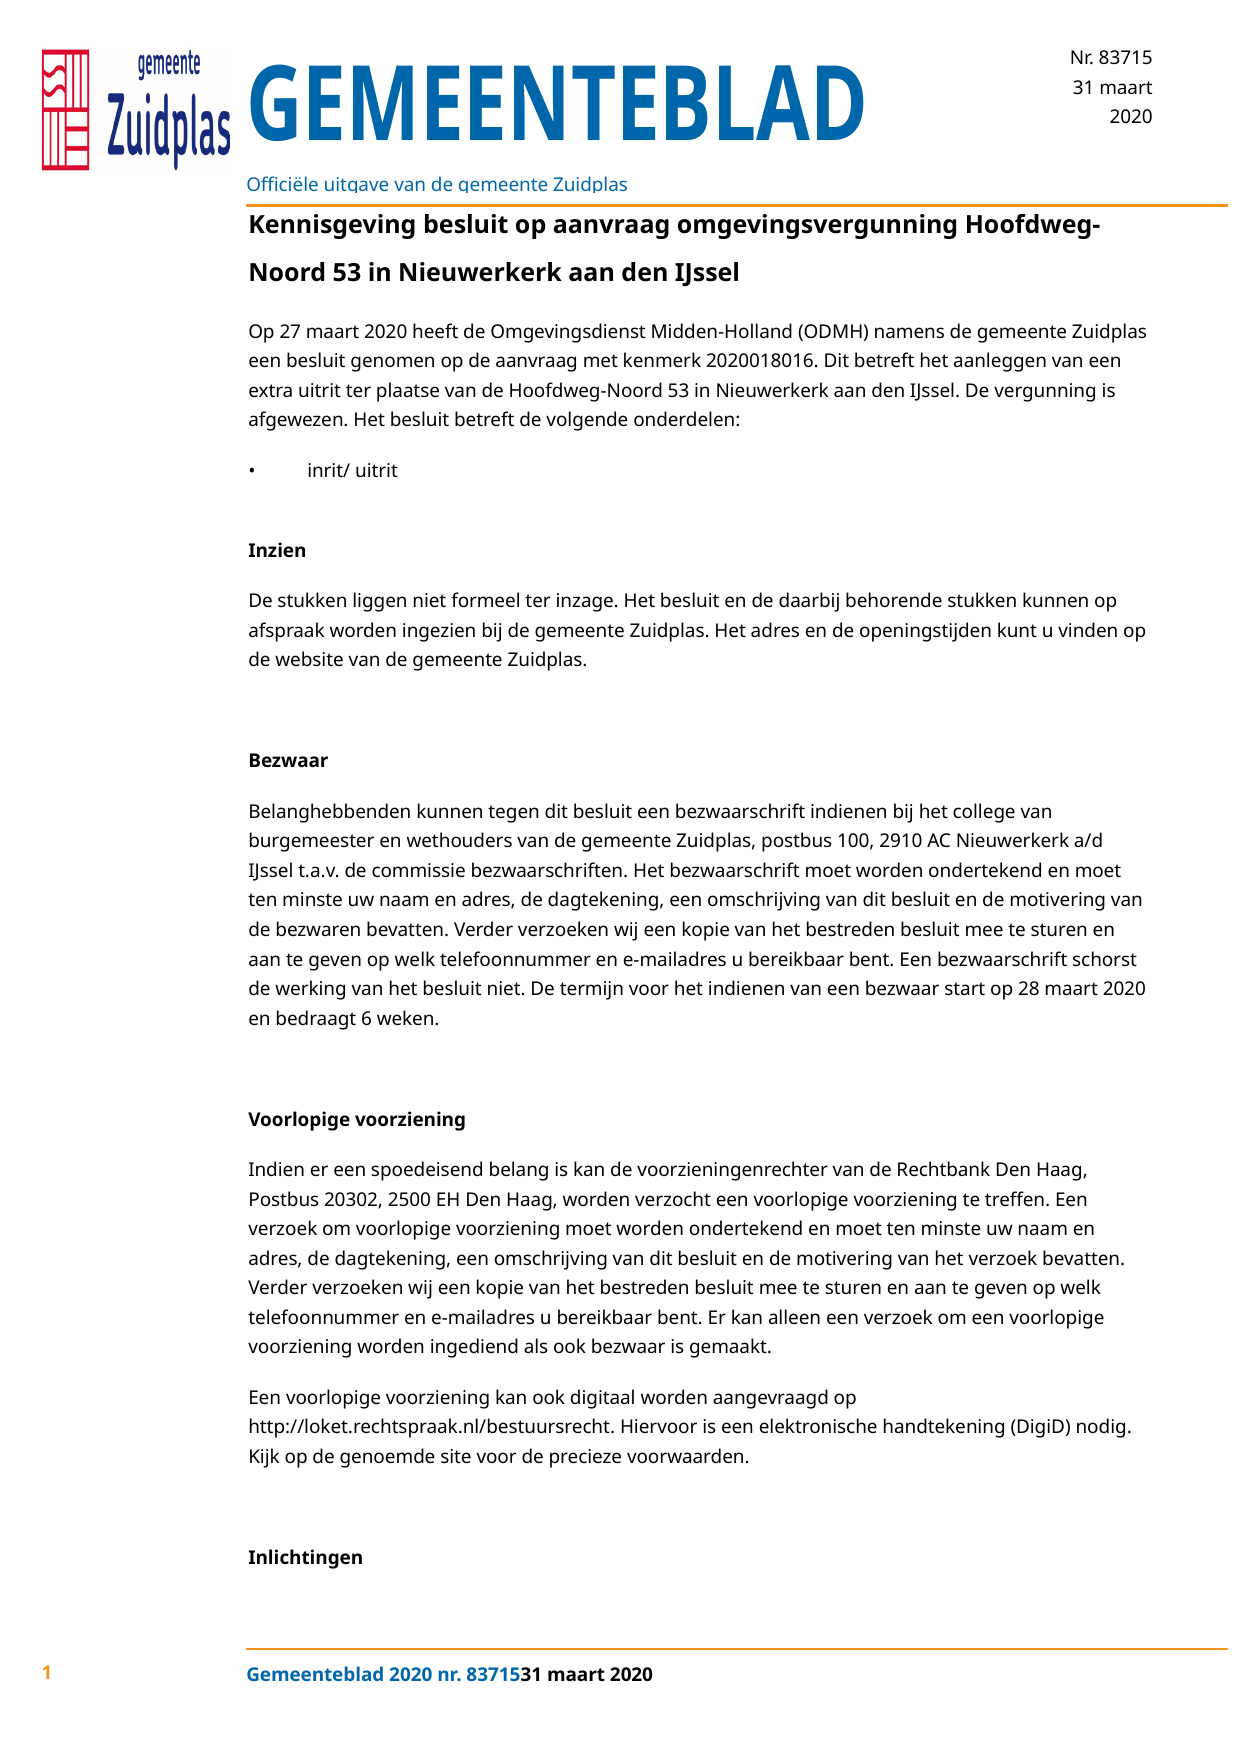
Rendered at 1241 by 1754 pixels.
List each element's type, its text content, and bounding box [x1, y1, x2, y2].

text Voorlopige voorziening [248, 1106, 1152, 1132]
text Een voorlopige voorziening kan ook digitaal worden aangevraagd op http://loket.rechtspraak.nl/bestuursrecht. Hiervoor is een elektronische handtekening (DigiD) nodig. Kijk op de genoemde site voor de precieze voorwaarden. [248, 1384, 1152, 1469]
text Op 27 maart 2020 heeft de Omgevingsdienst Midden-Holland (ODMH) namens de gemeente Zuidplas een besluit genomen op de aanvraag met kenmerk 2020018016. Dit betreft het aanleggen van een extra uitrit ter plaatse van de Hoofdweg-Noord 53 in Nieuwerkerk aan den IJssel. De vergunning is afgewezen. Het besluit betreft de volgende onderdelen: [248, 318, 1152, 432]
text Belanghebbenden kunnen tegen dit besluit een bezwaarschrift indienen bij het college van burgemeester en wethouders van de gemeente Zuidplas, postbus 100, 2910 AC Nieuwerkerk a/d IJssel t.a.v. de commissie bezwaarschriften. Het bezwaarschrift moet worden ondertekend en moet ten minste uw naam en adres, de dagtekening, een omschrijving van dit besluit en de motivering van de bezwaren bevatten. Verder verzoeken wij een kopie van het bestreden besluit mee te sturen en aan te geven op welk telefoonnummer en e-mailadres u bereikbaar bent. Een bezwaarschrift schorst de werking van het besluit niet. De termijn voor het indienen van een bezwaar start op 28 maart 2020 en bedraagt 6 weken. [248, 798, 1152, 1031]
text Indien er een spoedeisend belang is kan de voorzieningenrechter van de Rechtbank Den Haag, Postbus 20302, 2500 EH Den Haag, worden verzocht een voorlopige voorziening te treffen. Een verzoek om voorlopige voorziening moet worden ondertekend en moet ten minste uw naam en adres, de dagtekening, een omschrijving van dit besluit en de motivering van het verzoek bevatten. Verder verzoeken wij een kopie van het bestreden besluit mee te sturen en aan te geven op welk telefoonnummer en e-mailadres u bereikbaar bent. Er kan alleen een verzoek om een voorlopige voorziening worden ingediend als ook bezwaar is gemaakt. [248, 1156, 1152, 1359]
text De stukken liggen niet formeel ter inzage. Het besluit en de daarbij behorende stukken kunnen op afspraak worden ingezien bij de gemeente Zuidplas. Het adres en de openingstijden kunt u vinden op de website van de gemeente Zuidplas. [248, 587, 1152, 672]
text Inzien [248, 537, 1152, 563]
text Kennisgeving besluit op aanvraag omgevingsvergunning Hoofdweg-Noord 53 in Nieuwerkerk aan den IJssel [248, 207, 1152, 288]
text Bezwaar [248, 747, 1152, 773]
list inrit/ uitrit [248, 457, 1152, 483]
text Inlichtingen [248, 1544, 1152, 1570]
picture [41, 47, 231, 172]
